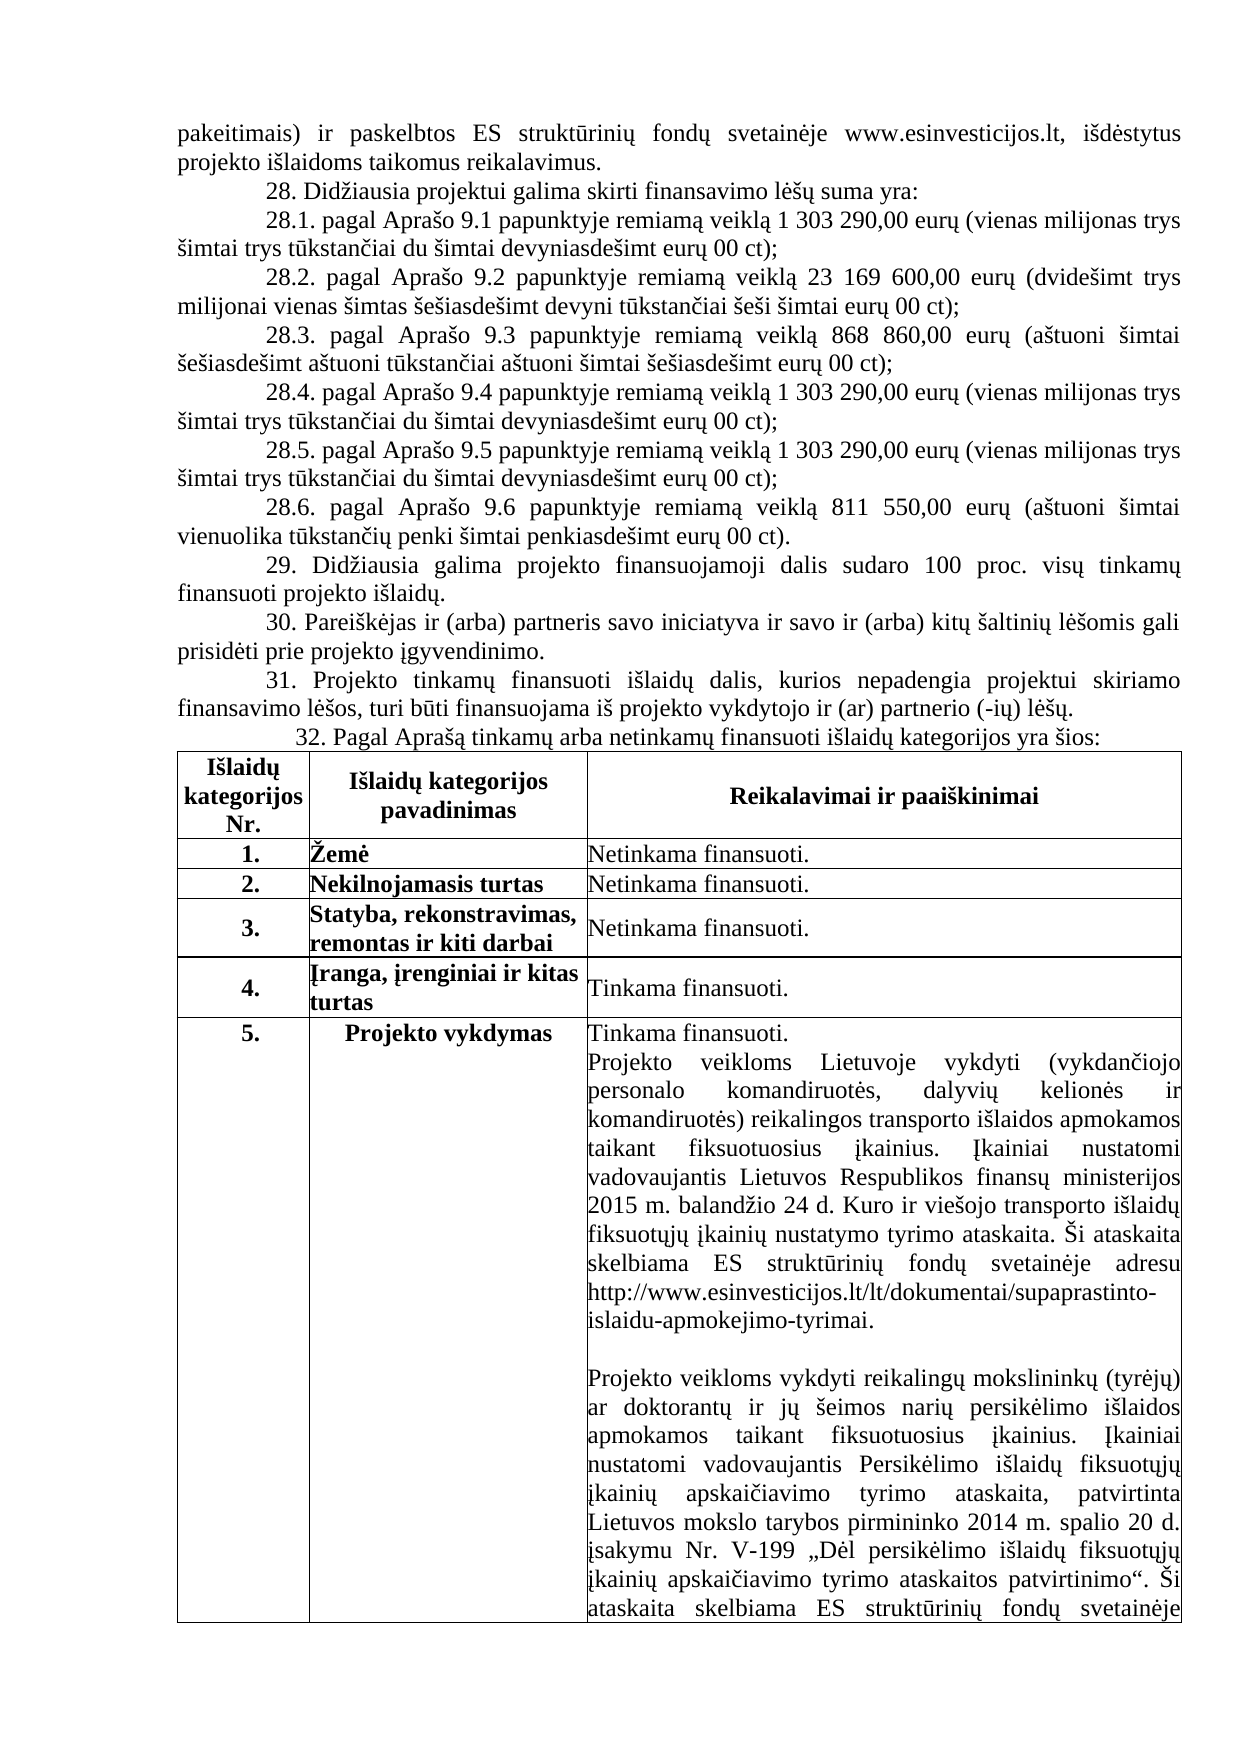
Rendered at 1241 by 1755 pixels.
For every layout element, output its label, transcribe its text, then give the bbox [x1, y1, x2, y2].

table_cell 1. [178, 839, 309, 868]
table_cell Nekilnojamasis turtas [310, 869, 587, 898]
text 28.1. pagal Aprašo 9.1 papunktyje remiamą veiklą 1 303 290,00 eurų (vienas milijonas trys šimtai trys tūkstančiai du šimtai devyniasdešimt eurų 00 ct); [177, 205, 1182, 262]
table_cell Netinkama finansuoti. [588, 869, 1181, 898]
text 30. Pareiškėjas ir (arba) partneris savo iniciatyva ir savo ir (arba) kitų šaltinių lėšomis gali prisidėti prie projekto įgyvendinimo. [177, 607, 1182, 665]
table_cell 3. [178, 899, 309, 956]
table_cell 5. [178, 1018, 309, 1622]
table_cell Tinkama finansuoti. [588, 958, 1181, 1017]
text 31. Projekto tinkamų finansuoti išlaidų dalis, kurios nepadengia projektui skiriamo finansavimo lėšos, turi būti finansuojama iš projekto vykdytojo ir (ar) partnerio (-ių) lėšų. [177, 665, 1182, 722]
text 32. Pagal Aprašą tinkamų arba netinkamų finansuoti išlaidų kategorijos yra šios: [177, 722, 1182, 751]
table_cell Įranga, įrenginiai ir kitas turtas [310, 958, 587, 1017]
table_cell Netinkama finansuoti. [588, 899, 1181, 956]
text 28. Didžiausia projektui galima skirti finansavimo lėšų suma yra: [177, 176, 1182, 205]
table_cell Statyba, rekonstravimas, remontas ir kiti darbai [310, 899, 587, 956]
table_header Išlaidų kategorijos pavadinimas [310, 752, 587, 838]
table_cell Tinkama finansuoti. Projekto veikloms Lietuvoje vykdyti (vykdančiojo personalo komandiruotės, dalyvių kelionės ir komandiruotės) reikalingos transporto išlaidos apmokamos taikant fiksuotuosius įkainius. Įkainiai nustatomi vadovaujantis Lietuvos Respublikos finansų ministerijos 2015 m. balandžio 24 d. Kuro ir viešojo transporto išlaidų fiksuotųjų įkainių nustatymo tyrimo ataskaita. Ši ataskaita skelbiama ES struktūrinių fondų svetainėje adresu http://www.esinvesticijos.lt/lt/dokumentai/supaprastinto-islaidu-apmokejimo-tyrimai. Projekto veikloms vykdyti reikalingų mokslininkų (tyrėjų) ar doktorantų ir jų šeimos narių persikėlimo išlaidos apmokamos taikant fiksuotuosius įkainius. Įkainiai nustatomi vadovaujantis Persikėlimo išlaidų fiksuotųjų įkainių apskaičiavimo tyrimo ataskaita, patvirtinta Lietuvos mokslo tarybos pirmininko 2014 m. spalio 20 d. įsakymu Nr. V-199 „Dėl persikėlimo išlaidų fiksuotųjų įkainių apskaičiavimo tyrimo ataskaitos patvirtinimo“. Ši ataskaita skelbiama ES struktūrinių fondų svetainėje [588, 1018, 1181, 1622]
text 28.6. pagal Aprašo 9.6 papunktyje remiamą veiklą 811 550,00 eurų (aštuoni šimtai vienuolika tūkstančių penki šimtai penkiasdešimt eurų 00 ct). [177, 492, 1182, 550]
table_cell Žemė [310, 839, 587, 868]
text 28.4. pagal Aprašo 9.4 papunktyje remiamą veiklą 1 303 290,00 eurų (vienas milijonas trys šimtai trys tūkstančiai du šimtai devyniasdešimt eurų 00 ct); [177, 377, 1182, 435]
table_header Išlaidų kategorijos Nr. [178, 752, 309, 838]
table_cell 4. [178, 958, 309, 1017]
text 29. Didžiausia galima projekto finansuojamoji dalis sudaro 100 proc. visų tinkamų finansuoti projekto išlaidų. [177, 550, 1182, 607]
table_cell Projekto vykdymas [310, 1018, 587, 1622]
table_cell 2. [178, 869, 309, 898]
text pakeitimais) ir paskelbtos ES struktūrinių fondų svetainėje www.esinvesticijos.lt, išdėstytus projekto išlaidoms taikomus reikalavimus. [177, 118, 1182, 176]
table_cell Netinkama finansuoti. [588, 839, 1181, 868]
text 28.2. pagal Aprašo 9.2 papunktyje remiamą veiklą 23 169 600,00 eurų (dvidešimt trys milijonai vienas šimtas šešiasdešimt devyni tūkstančiai šeši šimtai eurų 00 ct); [177, 262, 1182, 320]
text 28.3. pagal Aprašo 9.3 papunktyje remiamą veiklą 868 860,00 eurų (aštuoni šimtai šešiasdešimt aštuoni tūkstančiai aštuoni šimtai šešiasdešimt eurų 00 ct); [177, 320, 1182, 377]
table_header Reikalavimai ir paaiškinimai [588, 752, 1181, 838]
text 28.5. pagal Aprašo 9.5 papunktyje remiamą veiklą 1 303 290,00 eurų (vienas milijonas trys šimtai trys tūkstančiai du šimtai devyniasdešimt eurų 00 ct); [177, 435, 1182, 492]
